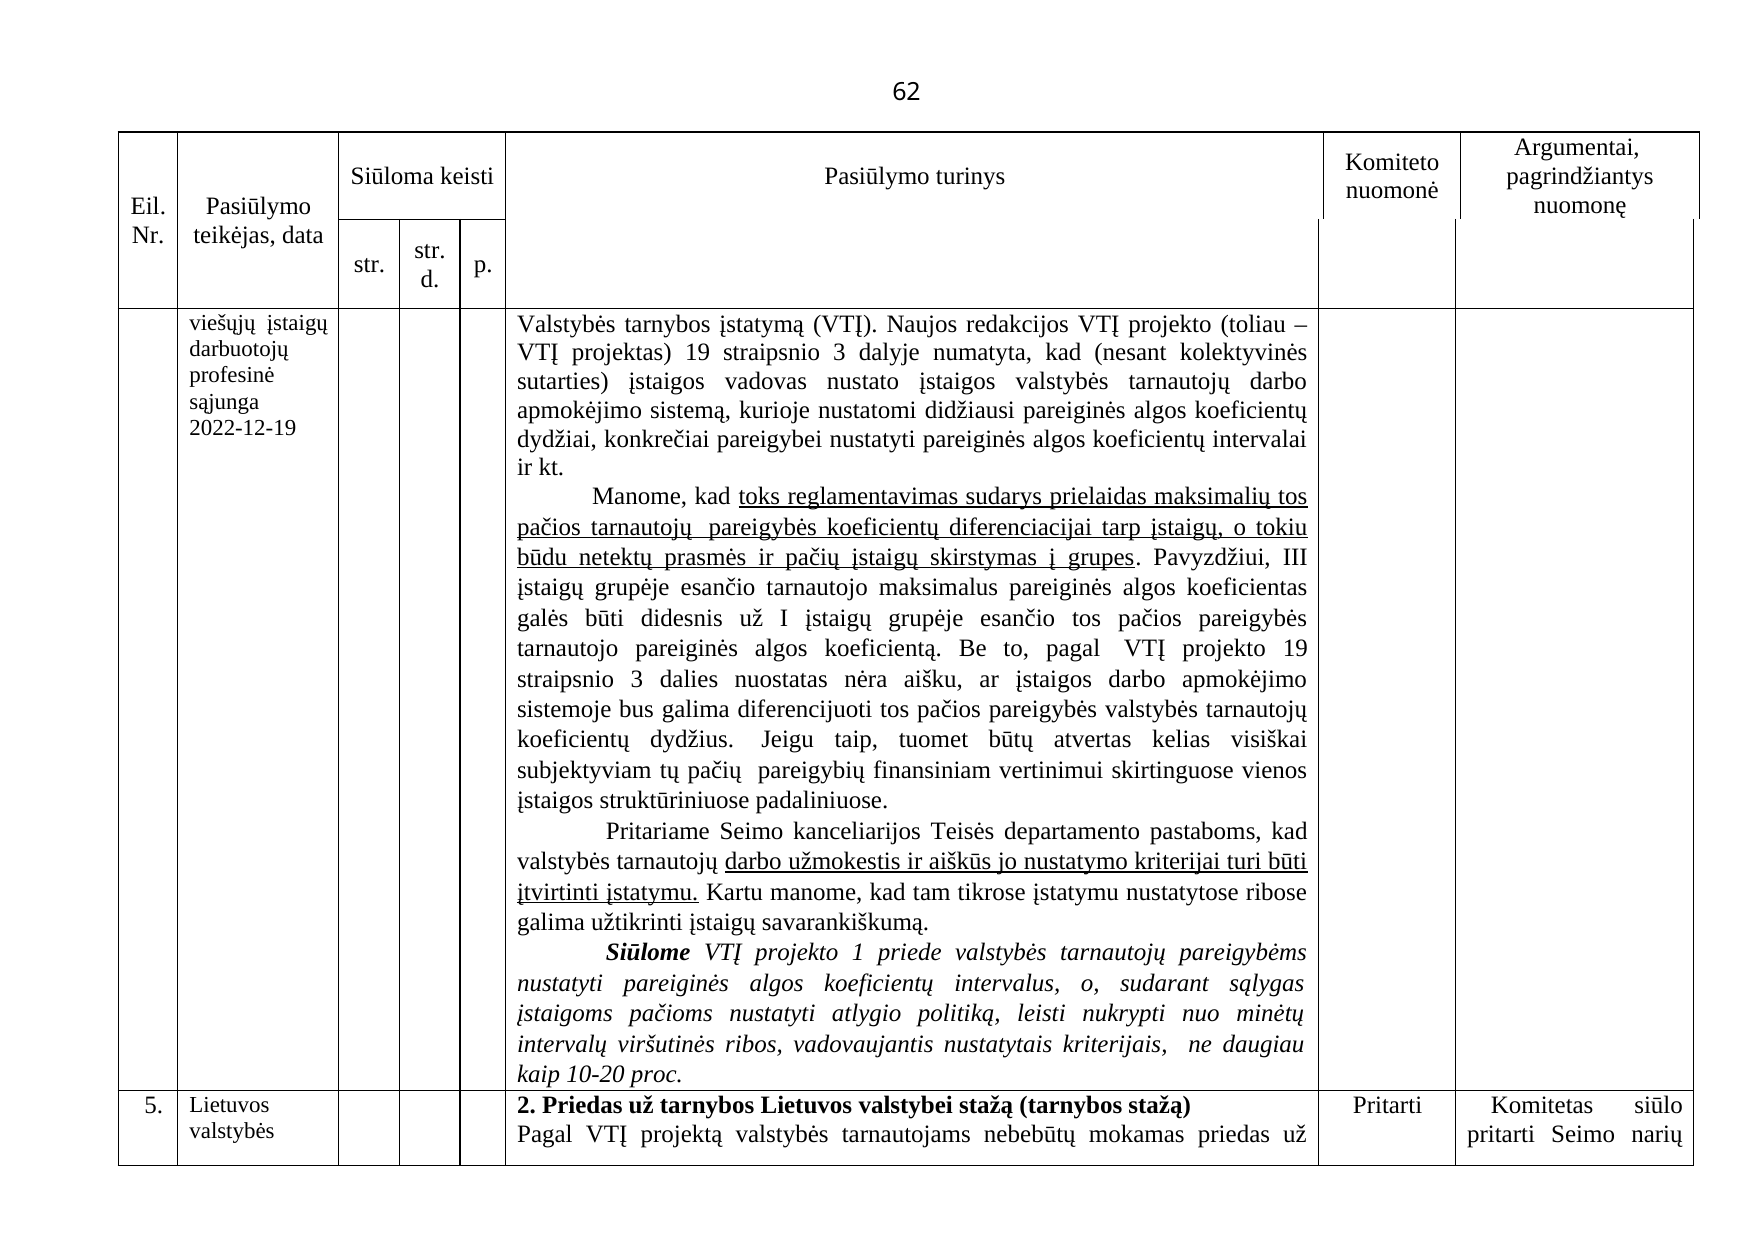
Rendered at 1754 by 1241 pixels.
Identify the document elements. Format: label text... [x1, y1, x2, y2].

table_cell Komitetas siūlo pritarti Seimo narių [1456, 1091, 1693, 1165]
table_header Argumentai, pagrindžiantys nuomonę [1461, 133, 1699, 219]
table_cell viešųjų įstaigų darbuotojų profesinė sąjunga 2022-12-19 [178, 309, 338, 1089]
table_cell str. [339, 220, 399, 308]
table_cell [119, 1091, 177, 1165]
table_cell [339, 309, 399, 1089]
table_header Komiteto nuomonė [1324, 133, 1460, 219]
table_cell [400, 309, 459, 1089]
table_cell [1694, 219, 1699, 308]
table_cell Pritarti [1319, 1091, 1455, 1165]
table_cell str. d. [400, 220, 459, 308]
table_cell [1319, 309, 1455, 1089]
table_cell [339, 1091, 399, 1165]
table_header Eil. Nr. [119, 133, 177, 308]
table_cell [1319, 219, 1455, 308]
table_header Pasiūlymo teikėjas, data [178, 133, 338, 308]
table_cell Valstybės tarnybos įstatymą (VTĮ). Naujos redakcijos VTĮ projekto (toliau – VTĮ projektas) 19 straipsnio 3 dalyje numatyta, kad (nesant kolektyvinės sutarties) įstaigos vadovas nustato įstaigos valstybės tarnautojų darbo apmokėjimo sistemą, kurioje nustatomi didžiausi pareiginės algos koeficientų dydžiai, konkrečiai pareigybei nustatyti pareiginės algos koeficientų intervalai ir kt. Manome, kad toks reglamentavimas sudarys prielaidas maksimalių tos pačios tarnautojų pareigybės koeficientų diferenciacijai tarp įstaigų, o tokiu būdu netektų prasmės ir pačių įstaigų skirstymas į grupes. Pavyzdžiui, III įstaigų grupėje esančio tarnautojo maksimalus pareiginės algos koeficientas galės būti didesnis už I įstaigų grupėje esančio tos pačios pareigybės tarnautojo pareiginės algos koeficientą. Be to, pagal VTĮ projekto 19 straipsnio 3 dalies nuostatas nėra aišku, ar įstaigos darbo apmokėjimo sistemoje bus galima diferencijuoti tos pačios pareigybės valstybės tarnautojų koeficientų dydžius. Jeigu taip, tuomet būtų atvertas kelias visiškai subjektyviam tų pačių pareigybių finansiniam vertinimui skirtinguose vienos įstaigos struktūriniuose padaliniuose. Pritariame Seimo kanceliarijos Teisės departamento pastaboms, kad valstybės tarnautojų darbo užmokestis ir aiškūs jo nustatymo kriterijai turi būti įtvirtinti įstatymu. Kartu manome, kad tam tikrose įstatymu nustatytose ribose galima užtikrinti įstaigų savarankiškumą. Siūlome VTĮ projekto 1 priede valstybės tarnautojų pareigybėms nustatyti pareiginės algos koeficientų intervalus, o, sudarant sąlygas įstaigoms pačioms nustatyti atlygio politiką, leisti nukrypti nuo minėtų intervalų viršutinės ribos, vadovaujantis nustatytais kriterijais, ne daugiau kaip 10-20 proc. [506, 309, 1318, 1089]
table_cell [1456, 219, 1693, 308]
table_cell [1694, 1090, 1699, 1165]
table_cell [461, 309, 505, 1089]
table_cell 2. Priedas už tarnybos Lietuvos valstybei stažą (tarnybos stažą) Pagal VTĮ projektą valstybės tarnautojams nebebūtų mokamas priedas už [506, 1091, 1318, 1165]
table_cell [1456, 309, 1693, 1089]
table_cell [506, 219, 1318, 308]
table_cell [400, 1091, 459, 1165]
table_cell p. [461, 220, 505, 308]
table_cell [1694, 308, 1699, 1089]
table_cell [461, 1091, 505, 1165]
table_cell Lietuvos valstybės [178, 1091, 338, 1165]
table_header Pasiūlymo turinys [506, 133, 1323, 219]
table_cell [119, 309, 177, 1089]
table_header Siūloma keisti [339, 133, 505, 219]
